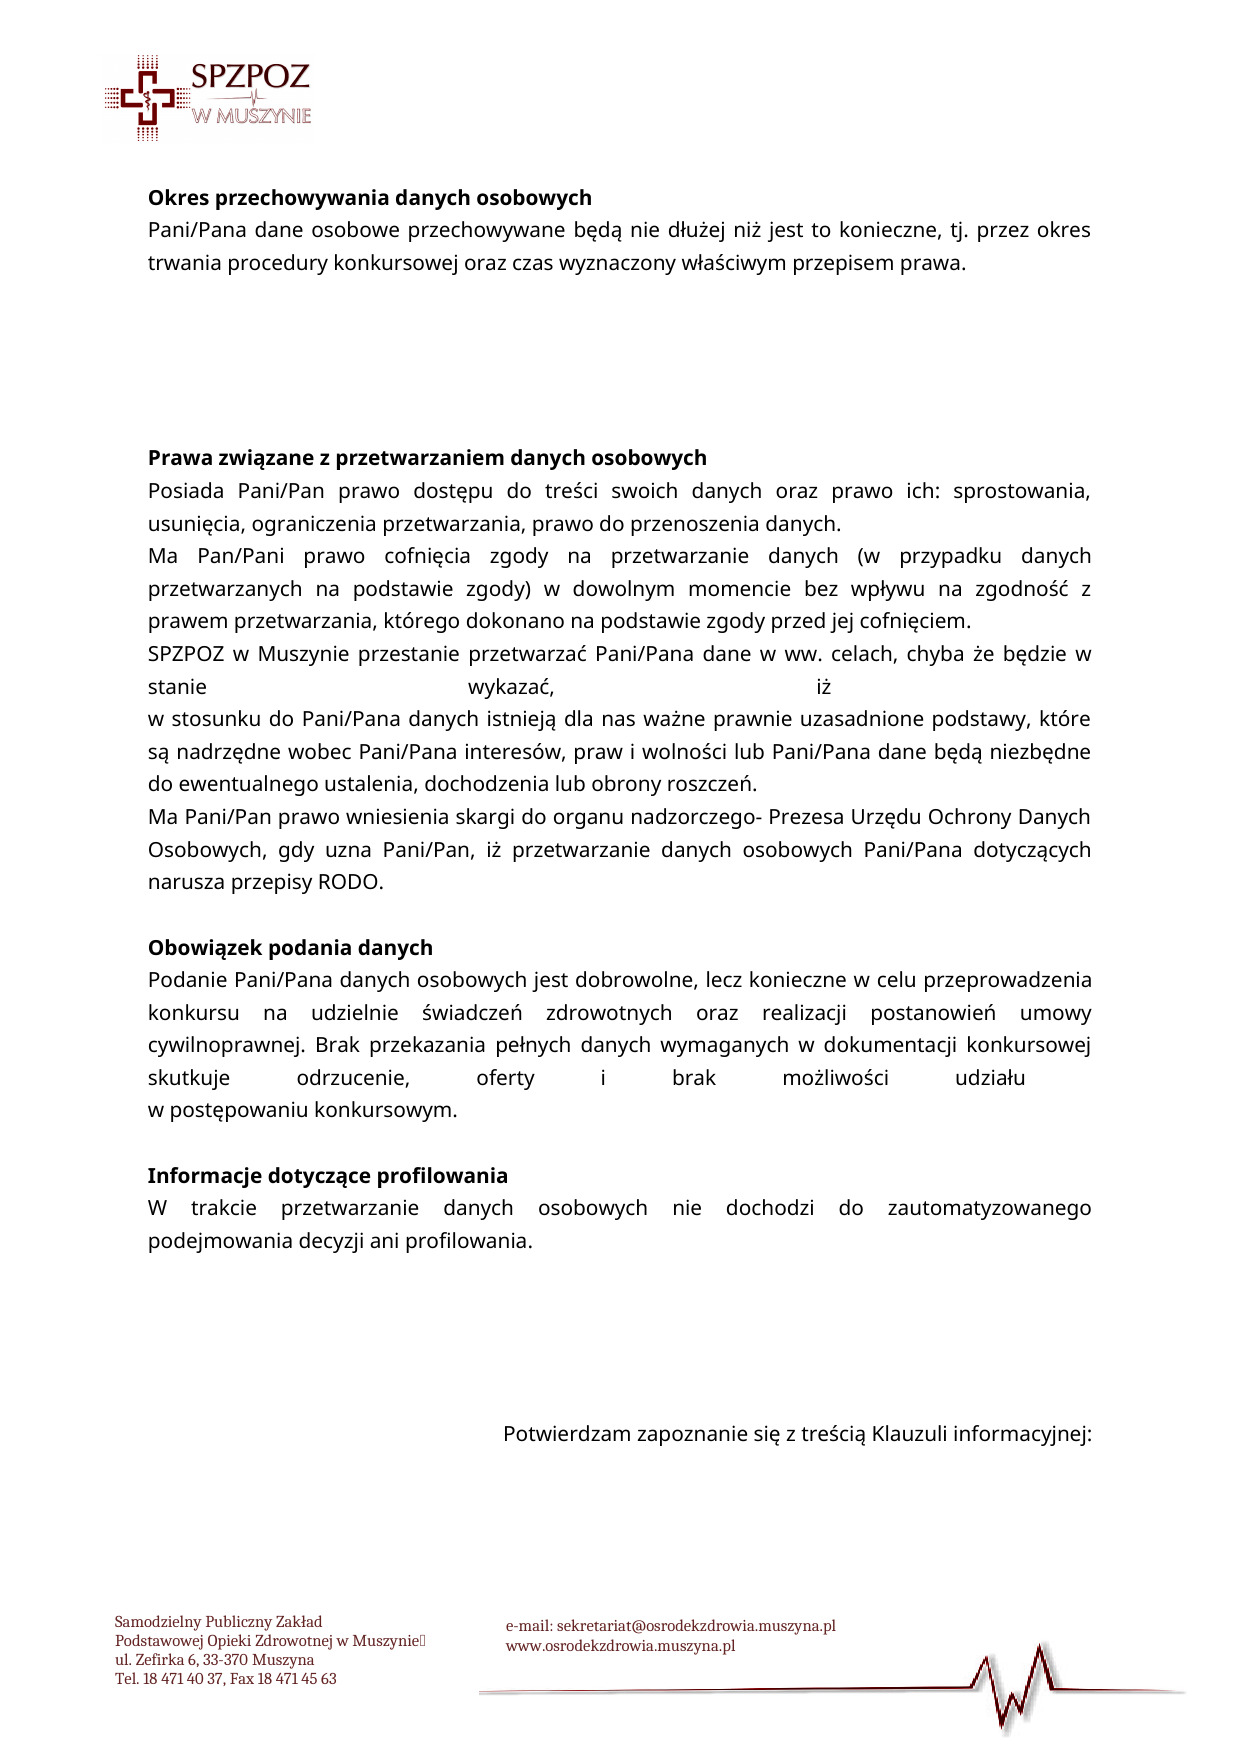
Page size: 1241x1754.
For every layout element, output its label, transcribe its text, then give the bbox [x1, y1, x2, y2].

text W trakcie przetwarzanie danych osobowych nie dochodzi do zautomatyzowanego podejmowania decyzji ani profilowania. [148, 1193, 1093, 1254]
text Posiada Pani/Pan prawo dostępu do treści swoich danych oraz prawo ich: sprostowania, usunięcia, ograniczenia przetwarzania, prawo do przenoszenia danych. [148, 476, 1093, 537]
text Obowiązek podania danych [148, 933, 1093, 961]
text Potwierdzam zapoznanie się z treścią Klauzuli informacyjnej: [148, 1419, 1093, 1447]
text SPZPOZ w Muszynie przestanie przetwarzać Pani/Pana dane w ww. celach, chyba że będzie w stanie wykazać, iż w stosunku do Pani/Pana danych istnieją dla nas ważne prawnie uzasadnione podstawy, które są nadrzędne wobec Pani/Pana interesów, praw i wolności lub Pani/Pana dane będą niezbędne do ewentualnego ustalenia, dochodzenia lub obrony roszczeń. [148, 639, 1093, 798]
text Informacje dotyczące profilowania [148, 1161, 1093, 1189]
text Prawa związane z przetwarzaniem danych osobowych [148, 443, 1093, 472]
text Okres przechowywania danych osobowych [148, 183, 1093, 211]
text Ma Pan/Pani prawo cofnięcia zgody na przetwarzanie danych (w przypadku danych przetwarzanych na podstawie zgody) w dowolnym momencie bez wpływu na zgodność z prawem przetwarzania, którego dokonano na podstawie zgody przed jej cofnięciem. [148, 541, 1093, 635]
text Ma Pani/Pan prawo wniesienia skargi do organu nadzorczego- Prezesa Urzędu Ochrony Danych Osobowych, gdy uzna Pani/Pan, iż przetwarzanie danych osobowych Pani/Pana dotyczących narusza przepisy RODO. [148, 802, 1093, 896]
text Podanie Pani/Pana danych osobowych jest dobrowolne, lecz konieczne w celu przeprowadzenia konkursu na udzielnie świadczeń zdrowotnych oraz realizacji postanowień umowy cywilnoprawnej. Brak przekazania pełnych danych wymaganych w dokumentacji konkursowej skutkuje odrzucenie, oferty i brak możliwości udziału w postępowaniu konkursowym. [148, 965, 1093, 1124]
text Pani/Pana dane osobowe przechowywane będą nie dłużej niż jest to konieczne, tj. przez okres trwania procedury konkursowej oraz czas wyznaczony właściwym przepisem prawa. [148, 215, 1093, 276]
